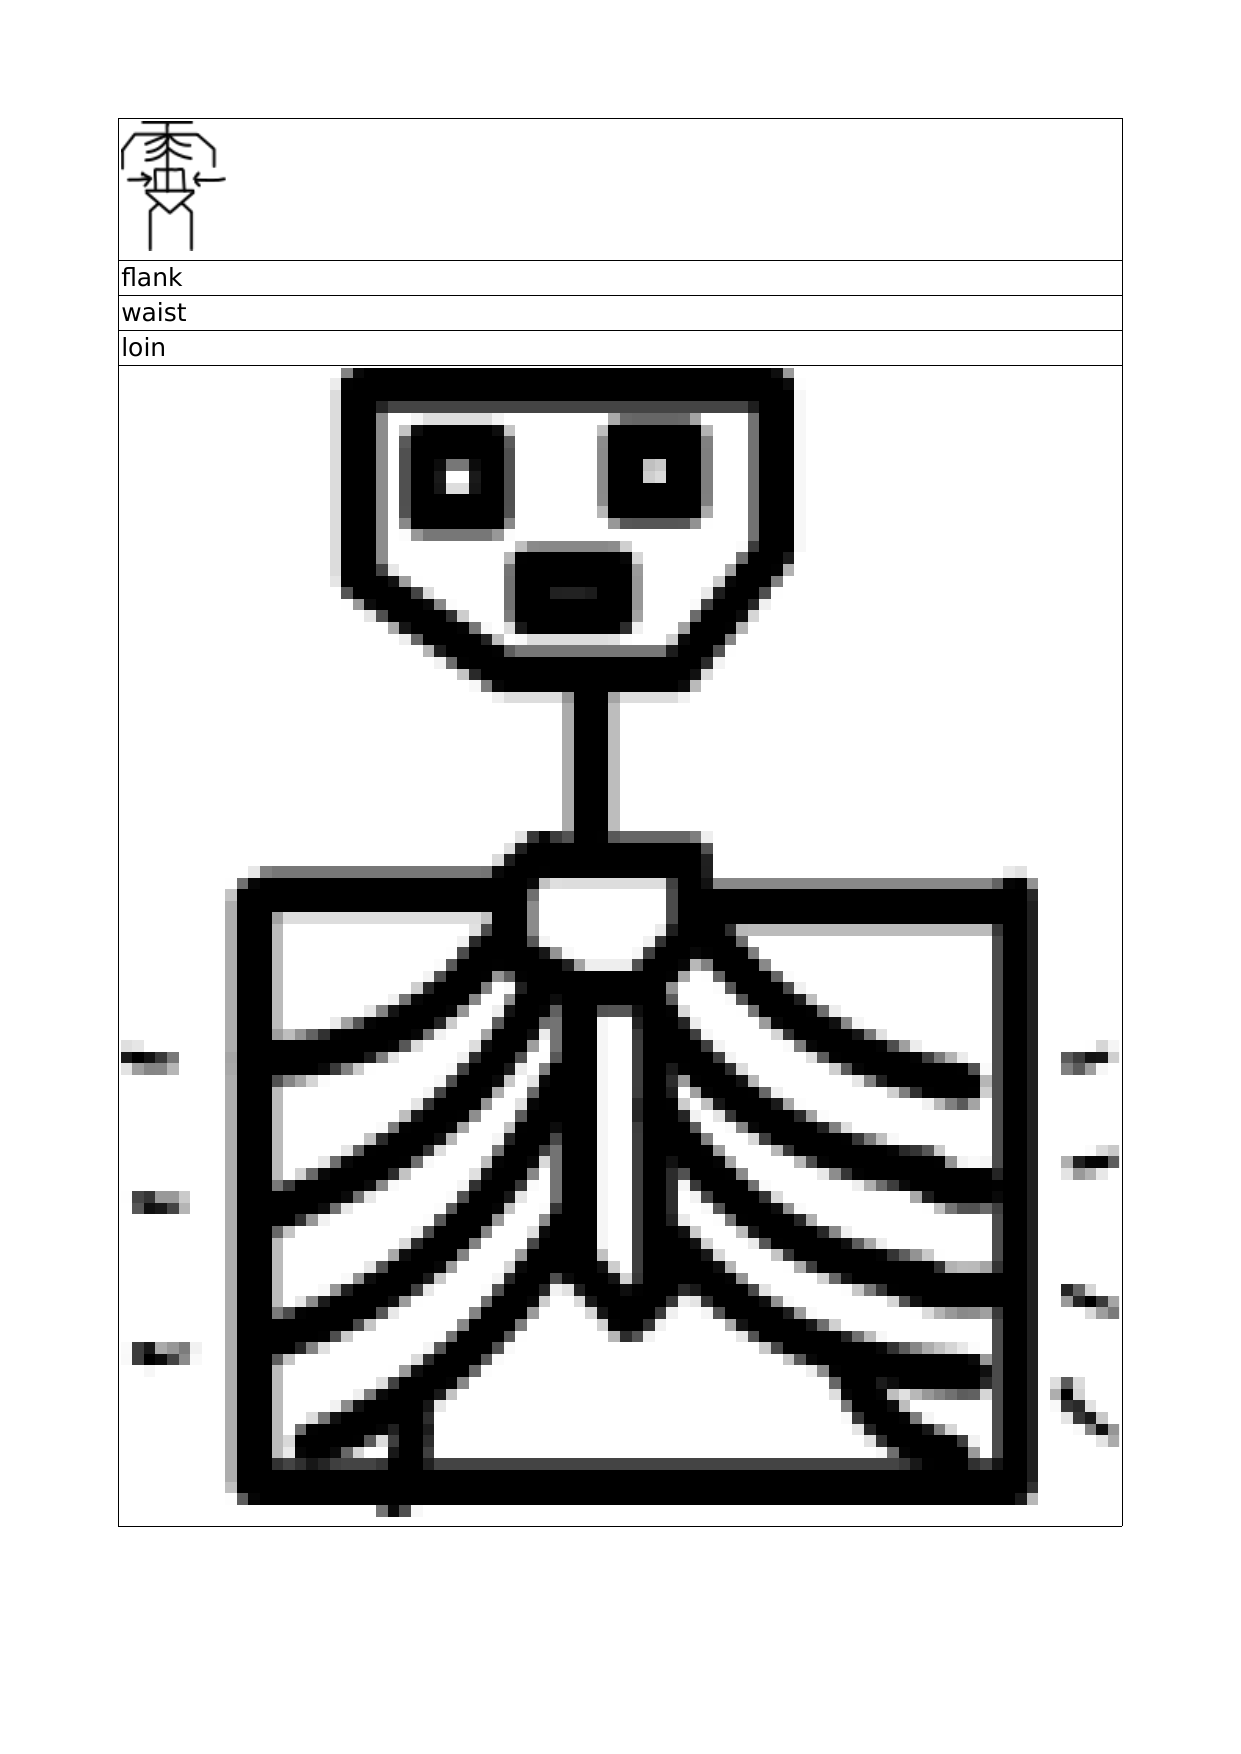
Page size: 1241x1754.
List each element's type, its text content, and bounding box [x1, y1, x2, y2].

table_cell loin [119, 331, 1122, 365]
table_cell waist [119, 296, 1122, 330]
table_cell flank [119, 261, 1122, 295]
picture [121, 368, 1120, 1517]
picture [121, 121, 226, 251]
table_cell [119, 119, 1122, 260]
table_cell [119, 366, 1122, 1526]
